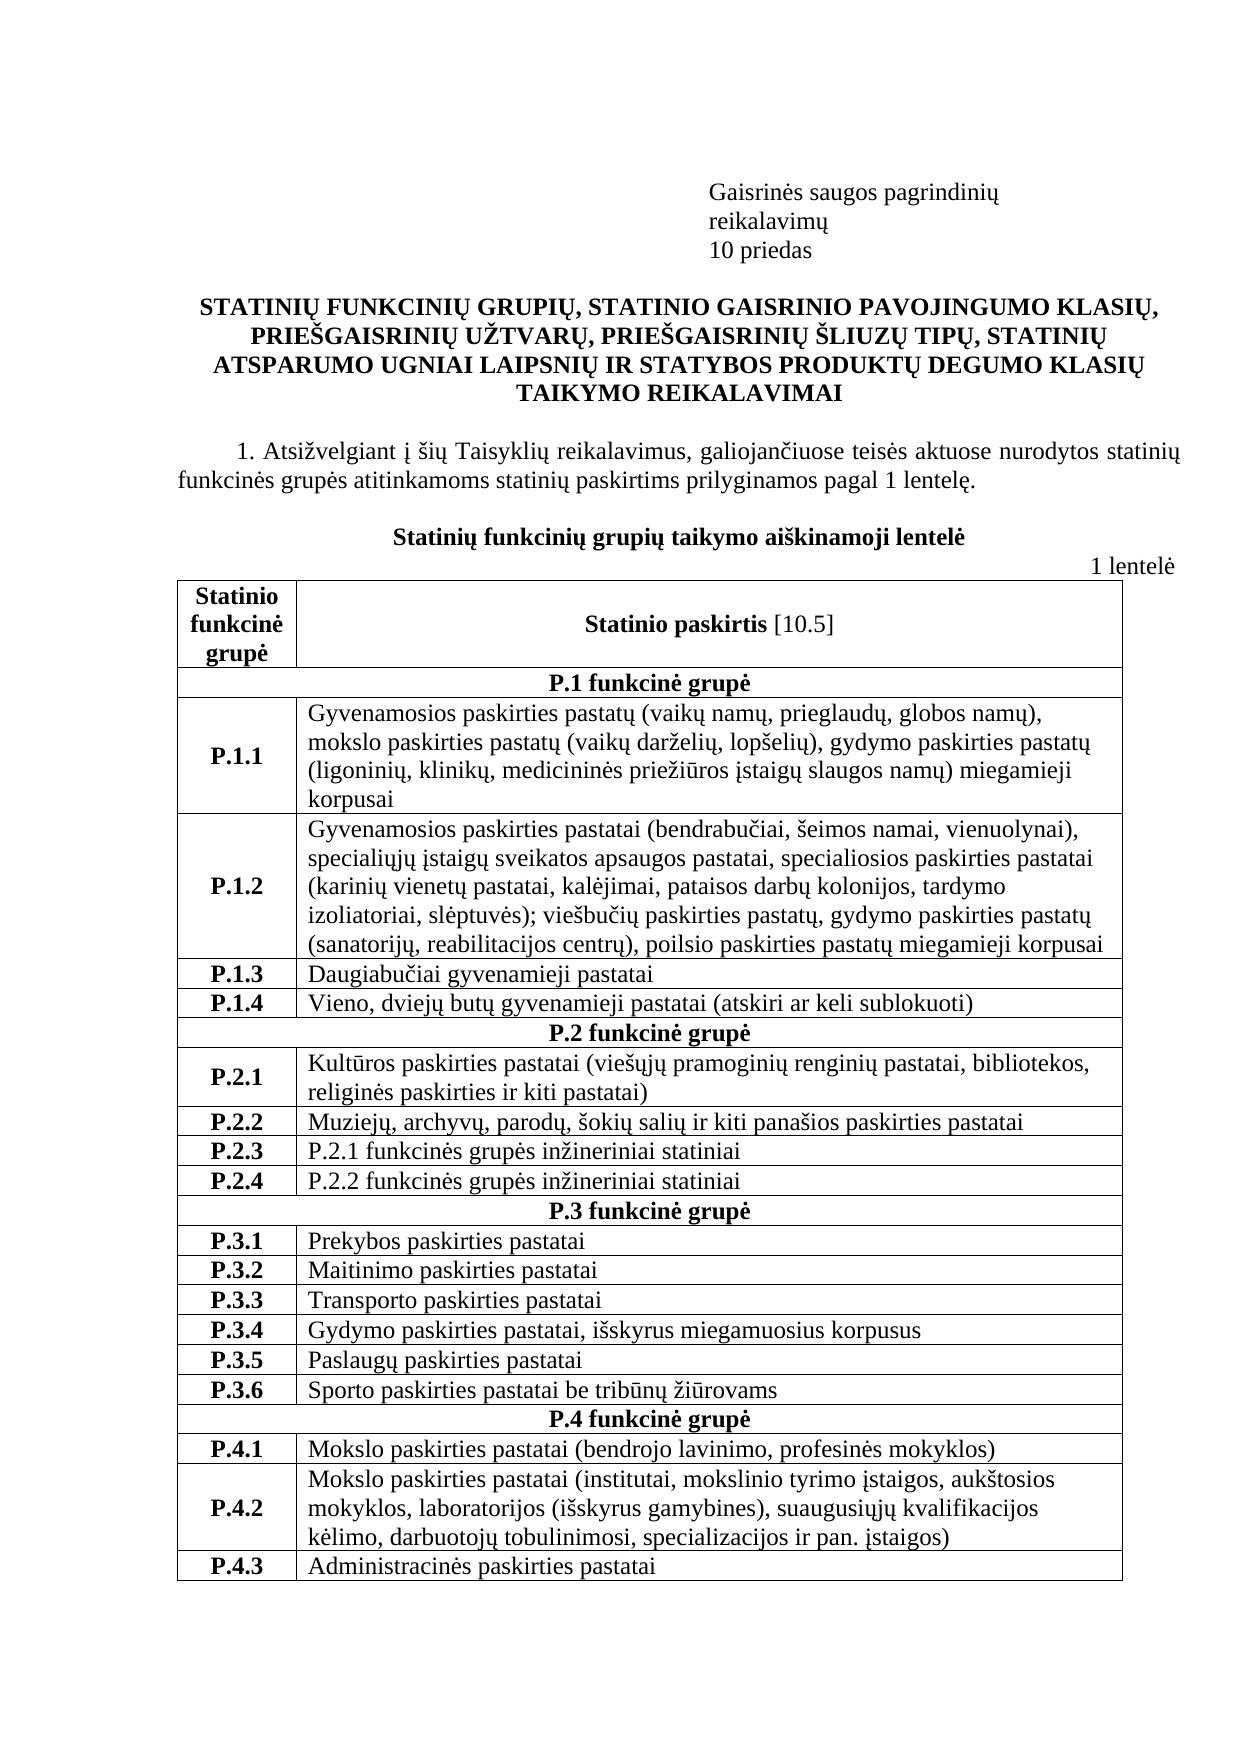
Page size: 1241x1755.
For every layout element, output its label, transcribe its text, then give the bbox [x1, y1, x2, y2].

table_cell P.1 funkcinė grupė [178, 668, 1122, 697]
text 10 priedas [177, 235, 1181, 263]
table_cell P.3.3 [178, 1285, 296, 1314]
table_cell Gyvenamosios paskirties pastatų (vaikų namų, prieglaudų, globos namų), mokslo paskirties pastatų (vaikų darželių, lopšelių), gydymo paskirties pastatų (ligoninių, klinikų, medicininės priežiūros įstaigų slaugos namų) miegamieji korpusai [297, 698, 1122, 813]
table_cell P.2 funkcinė grupė [178, 1018, 1122, 1047]
table_header Statinio funkcinė grupė [178, 581, 296, 667]
table_cell Transporto paskirties pastatai [297, 1285, 1122, 1314]
table_cell P.3.5 [178, 1345, 296, 1374]
table_cell Paslaugų paskirties pastatai [297, 1345, 1122, 1374]
subtitle Statinių funkcinių grupių taikymo aiškinamoji lentelė [177, 522, 1181, 551]
table_cell P.2.4 [178, 1166, 296, 1195]
text STATinių funkcinių grupių, statinio gaisrinio pavojingumo klasių, priešgaisrinių užtvarų, priešgaisrinių šliuzų tipų, statinių atsparumo ugniai laipsnių ir statybos produktų degumo klasių taikymo reikalavimai [177, 292, 1181, 407]
table_header Statinio paskirtis [10.5] [297, 581, 1122, 667]
table_cell P.4.1 [178, 1434, 296, 1463]
table_cell P.2.1 funkcinės grupės inžineriniai statiniai [297, 1136, 1122, 1165]
text Gaisrinės saugos pagrindinių [709, 177, 1181, 206]
table_cell Maitinimo paskirties pastatai [297, 1256, 1122, 1284]
table_cell Mokslo paskirties pastatai (bendrojo lavinimo, profesinės mokyklos) [297, 1434, 1122, 1463]
table_cell P.3 funkcinė grupė [178, 1196, 1122, 1225]
table_cell P.4 funkcinė grupė [178, 1405, 1122, 1433]
text reikalavimų [177, 206, 1181, 235]
table_cell Gyvenamosios paskirties pastatai (bendrabučiai, šeimos namai, vienuolynai), specialiųjų įstaigų sveikatos apsaugos pastatai, specialiosios paskirties pastatai (karinių vienetų pastatai, kalėjimai, pataisos darbų kolonijos, tardymo izoliatoriai, slėptuvės); viešbučių paskirties pastatų, gydymo paskirties pastatų (sanatorijų, reabilitacijos centrų), poilsio paskirties pastatų miegamieji korpusai [297, 814, 1122, 958]
table_cell Sporto paskirties pastatai be tribūnų žiūrovams [297, 1375, 1122, 1403]
table_cell Administracinės paskirties pastatai [297, 1551, 1122, 1580]
table_cell P.1.3 [178, 959, 296, 987]
table_cell P.2.2 funkcinės grupės inžineriniai statiniai [297, 1166, 1122, 1195]
table_cell P.2.1 [178, 1048, 296, 1106]
table_cell Gydymo paskirties pastatai, išskyrus miegamuosius korpusus [297, 1315, 1122, 1344]
table_cell P.1.1 [178, 698, 296, 813]
table_cell Prekybos paskirties pastatai [297, 1226, 1122, 1254]
table_cell Kultūros paskirties pastatai (viešųjų pramoginių renginių pastatai, bibliotekos, religinės paskirties ir kiti pastatai) [297, 1048, 1122, 1106]
table_cell P.4.3 [178, 1551, 296, 1580]
table_cell Vieno, dviejų butų gyvenamieji pastatai (atskiri ar keli sublokuoti) [297, 989, 1122, 1017]
table_cell Mokslo paskirties pastatai (institutai, mokslinio tyrimo įstaigos, aukštosios mokyklos, laboratorijos (išskyrus gamybines), suaugusiųjų kvalifikacijos kėlimo, darbuotojų tobulinimosi, specializacijos ir pan. įstaigos) [297, 1464, 1122, 1550]
text 1 lentelė [177, 551, 1181, 580]
table_cell P.3.4 [178, 1315, 296, 1344]
table_cell P.3.2 [178, 1256, 296, 1284]
table_cell P.2.2 [178, 1107, 296, 1135]
table_cell P.3.6 [178, 1375, 296, 1403]
table_cell P.2.3 [178, 1136, 296, 1165]
table_cell P.3.1 [178, 1226, 296, 1254]
table_cell P.4.2 [178, 1464, 296, 1550]
table_cell P.1.4 [178, 989, 296, 1017]
table_cell Muziejų, archyvų, parodų, šokių salių ir kiti panašios paskirties pastatai [297, 1107, 1122, 1135]
text 1. Atsižvelgiant į šių Taisyklių reikalavimus, galiojančiuose teisės aktuose nurodytos statinių funkcinės grupės atitinkamoms statinių paskirtims prilyginamos pagal 1 lentelę. [177, 436, 1181, 493]
table_cell P.1.2 [178, 814, 296, 958]
table_cell Daugiabučiai gyvenamieji pastatai [297, 959, 1122, 987]
